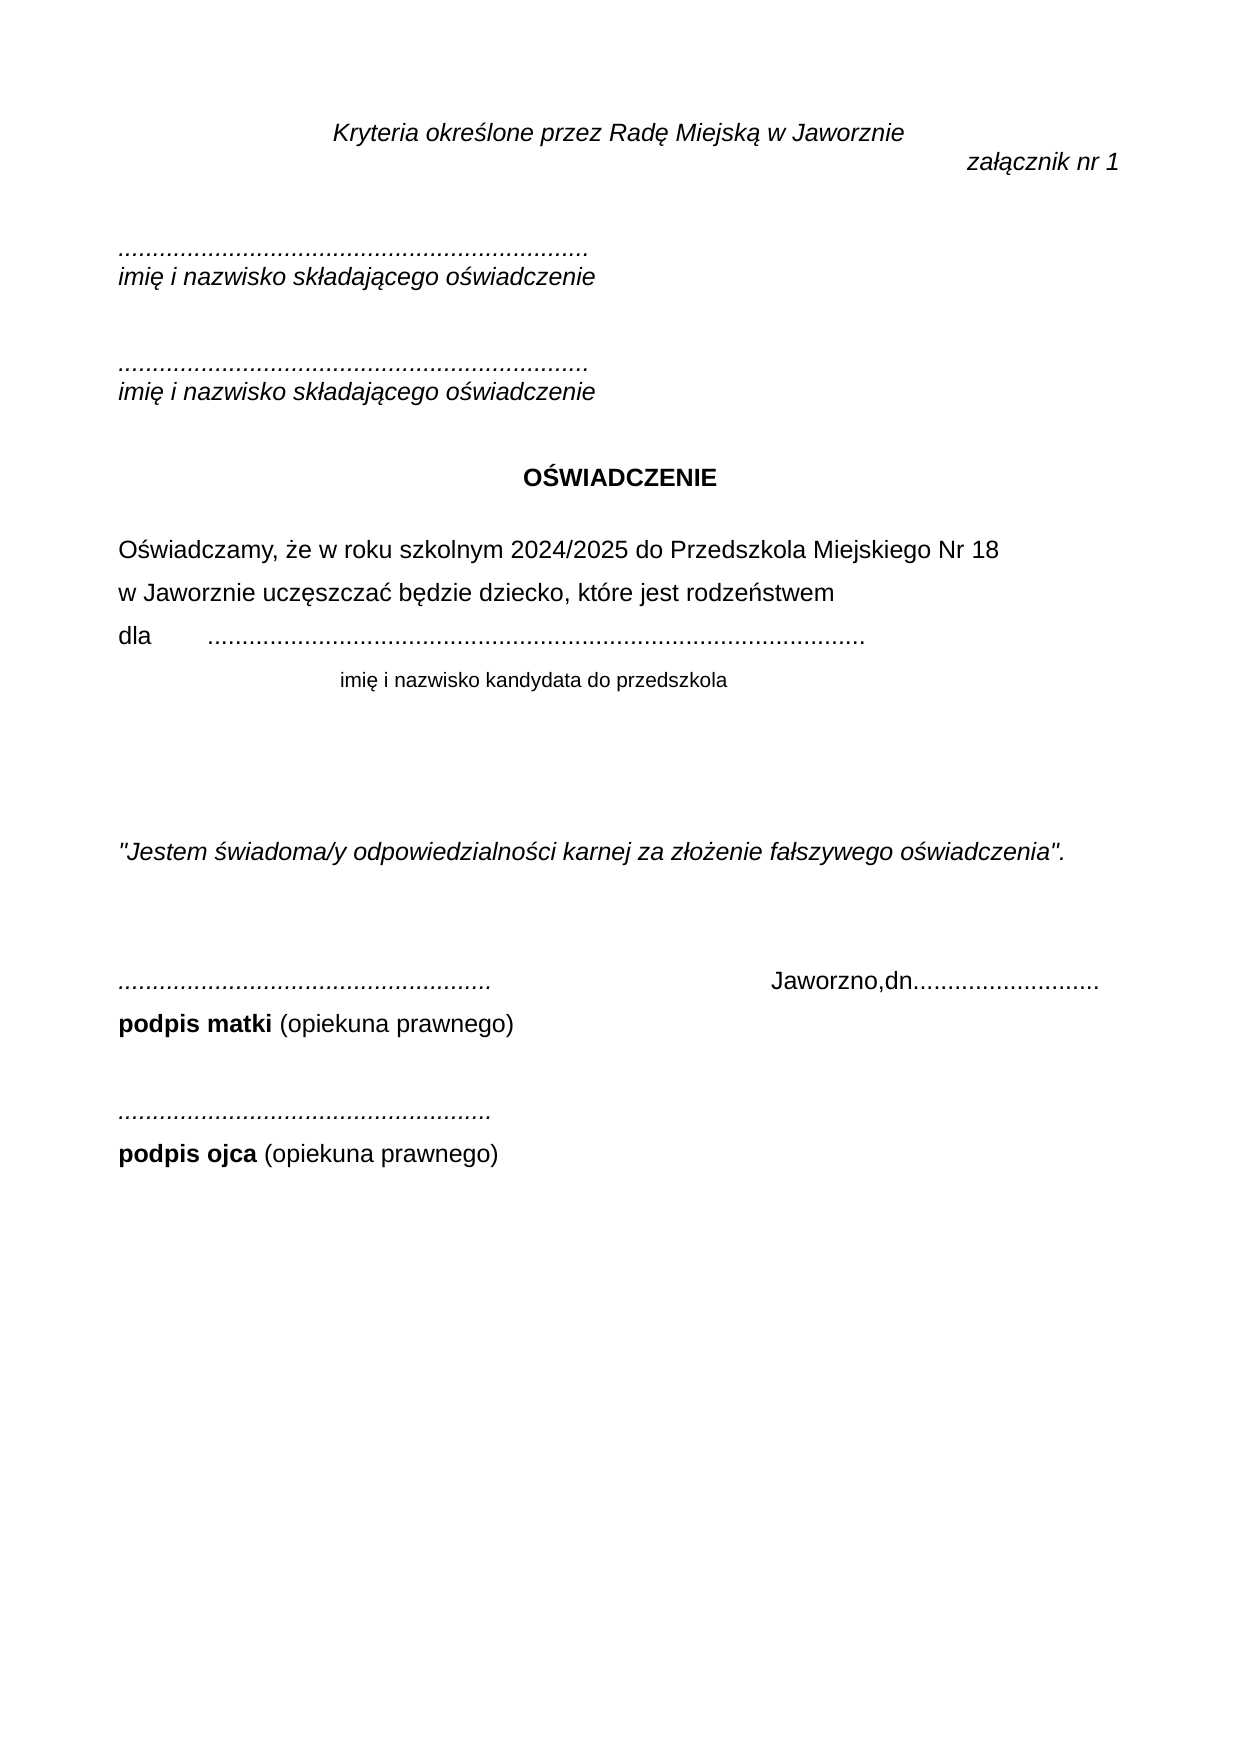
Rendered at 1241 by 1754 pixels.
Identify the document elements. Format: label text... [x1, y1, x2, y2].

text "Jestem świadoma/y odpowiedzialności karnej za złożenie fałszywego oświadczenia". [118, 837, 1122, 866]
text Kryteria określone przez Radę Miejską w Jaworznie [118, 118, 1122, 147]
text imię i nazwisko kandydata do przedszkola [118, 664, 1122, 693]
text imię i nazwisko składającego oświadczenie [118, 262, 1122, 291]
text podpis matki (opiekuna prawnego) [118, 1009, 1122, 1038]
text ...................................................... Jaworzno,dn........................... [118, 966, 1122, 995]
text Oświadczamy, że w roku szkolnym 2024/2025 do Przedszkola Miejskiego Nr 18 w Jaworznie uczęszczać będzie dziecko, które jest rodzeństwem dla ............................................................................................... [118, 535, 1122, 650]
text .................................................................... [118, 233, 1122, 262]
text załącznik nr 1 [118, 147, 1122, 176]
text podpis ojca (opiekuna prawnego) [118, 1139, 1122, 1167]
text imię i nazwisko składającego oświadczenie [118, 377, 1122, 406]
text .................................................................... [118, 348, 1122, 377]
text ...................................................... [118, 1096, 1122, 1124]
text OŚWIADCZENIE [118, 463, 1122, 492]
